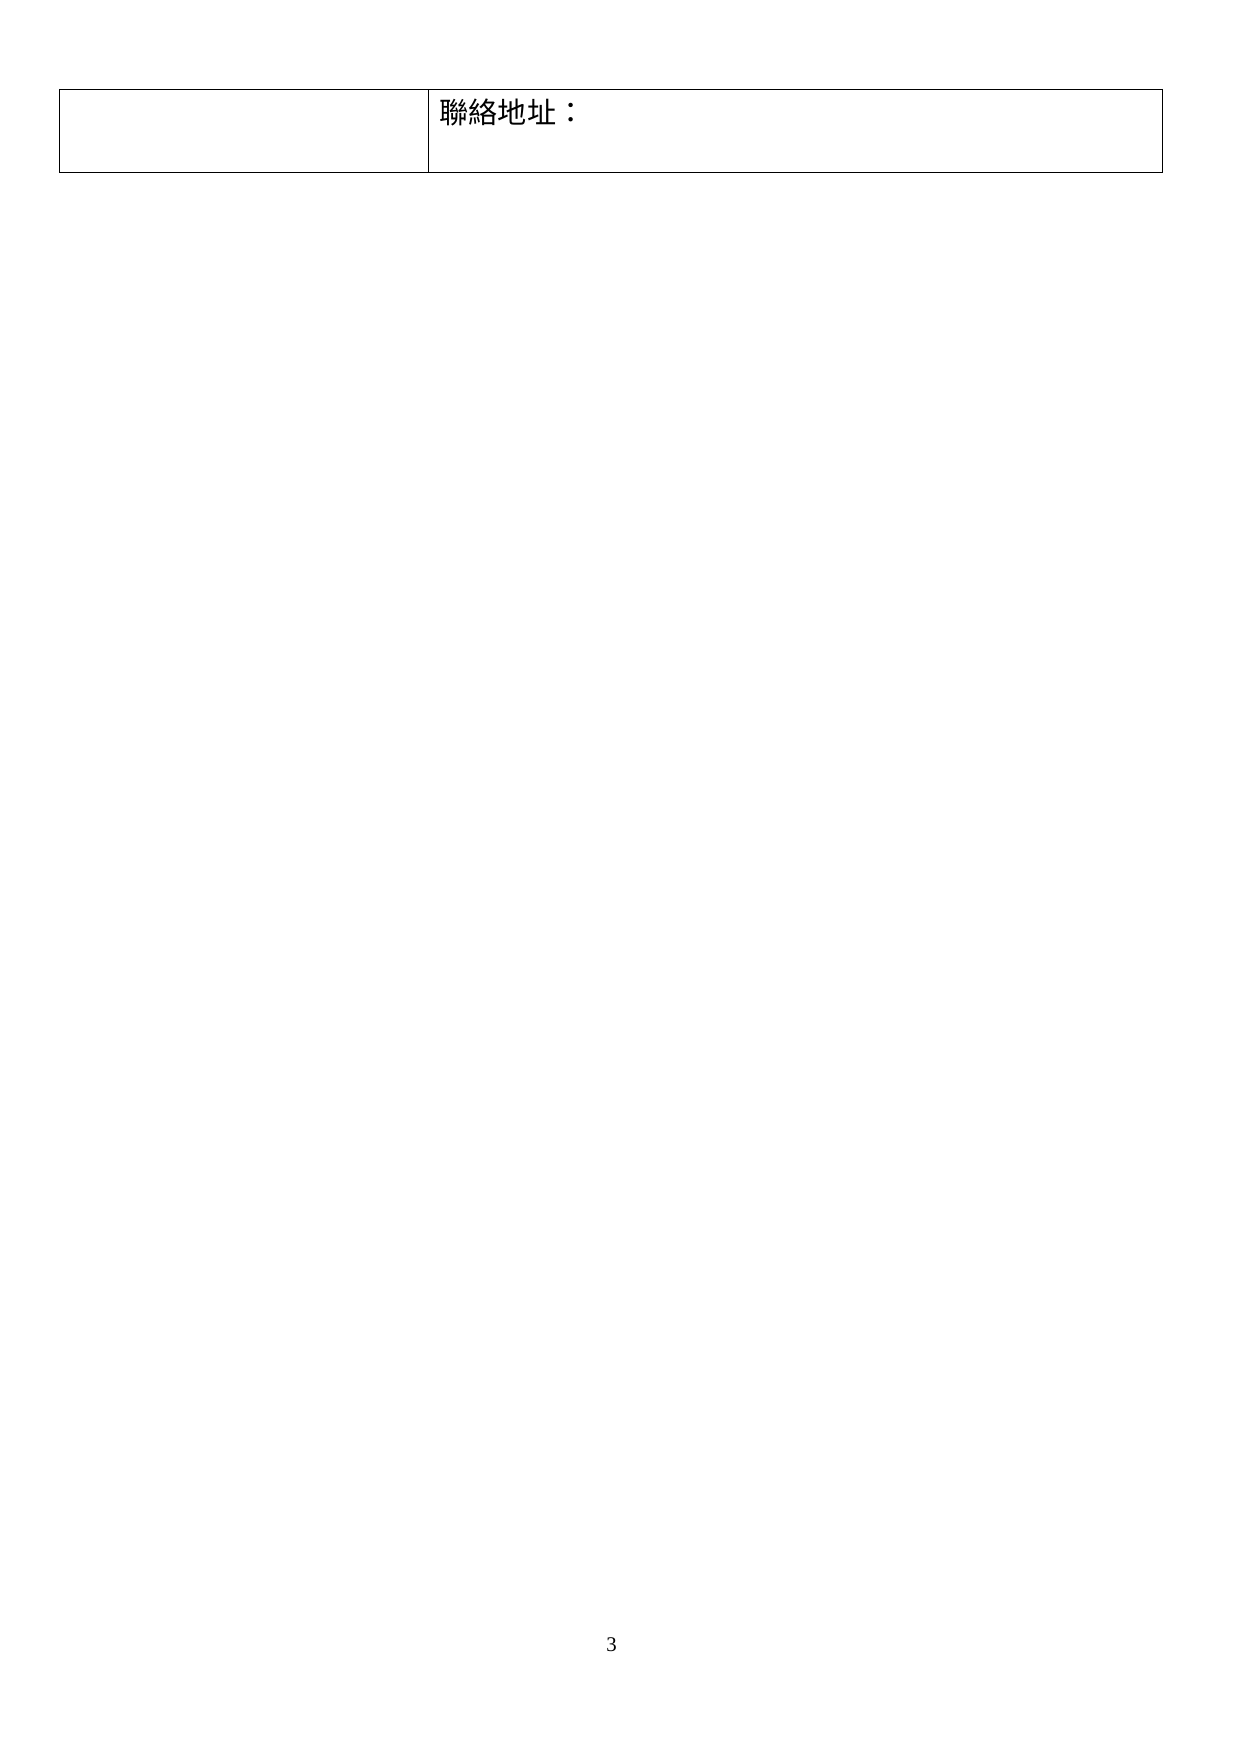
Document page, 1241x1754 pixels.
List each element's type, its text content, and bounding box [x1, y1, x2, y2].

table_cell 聯絡地址： [429, 90, 1162, 172]
